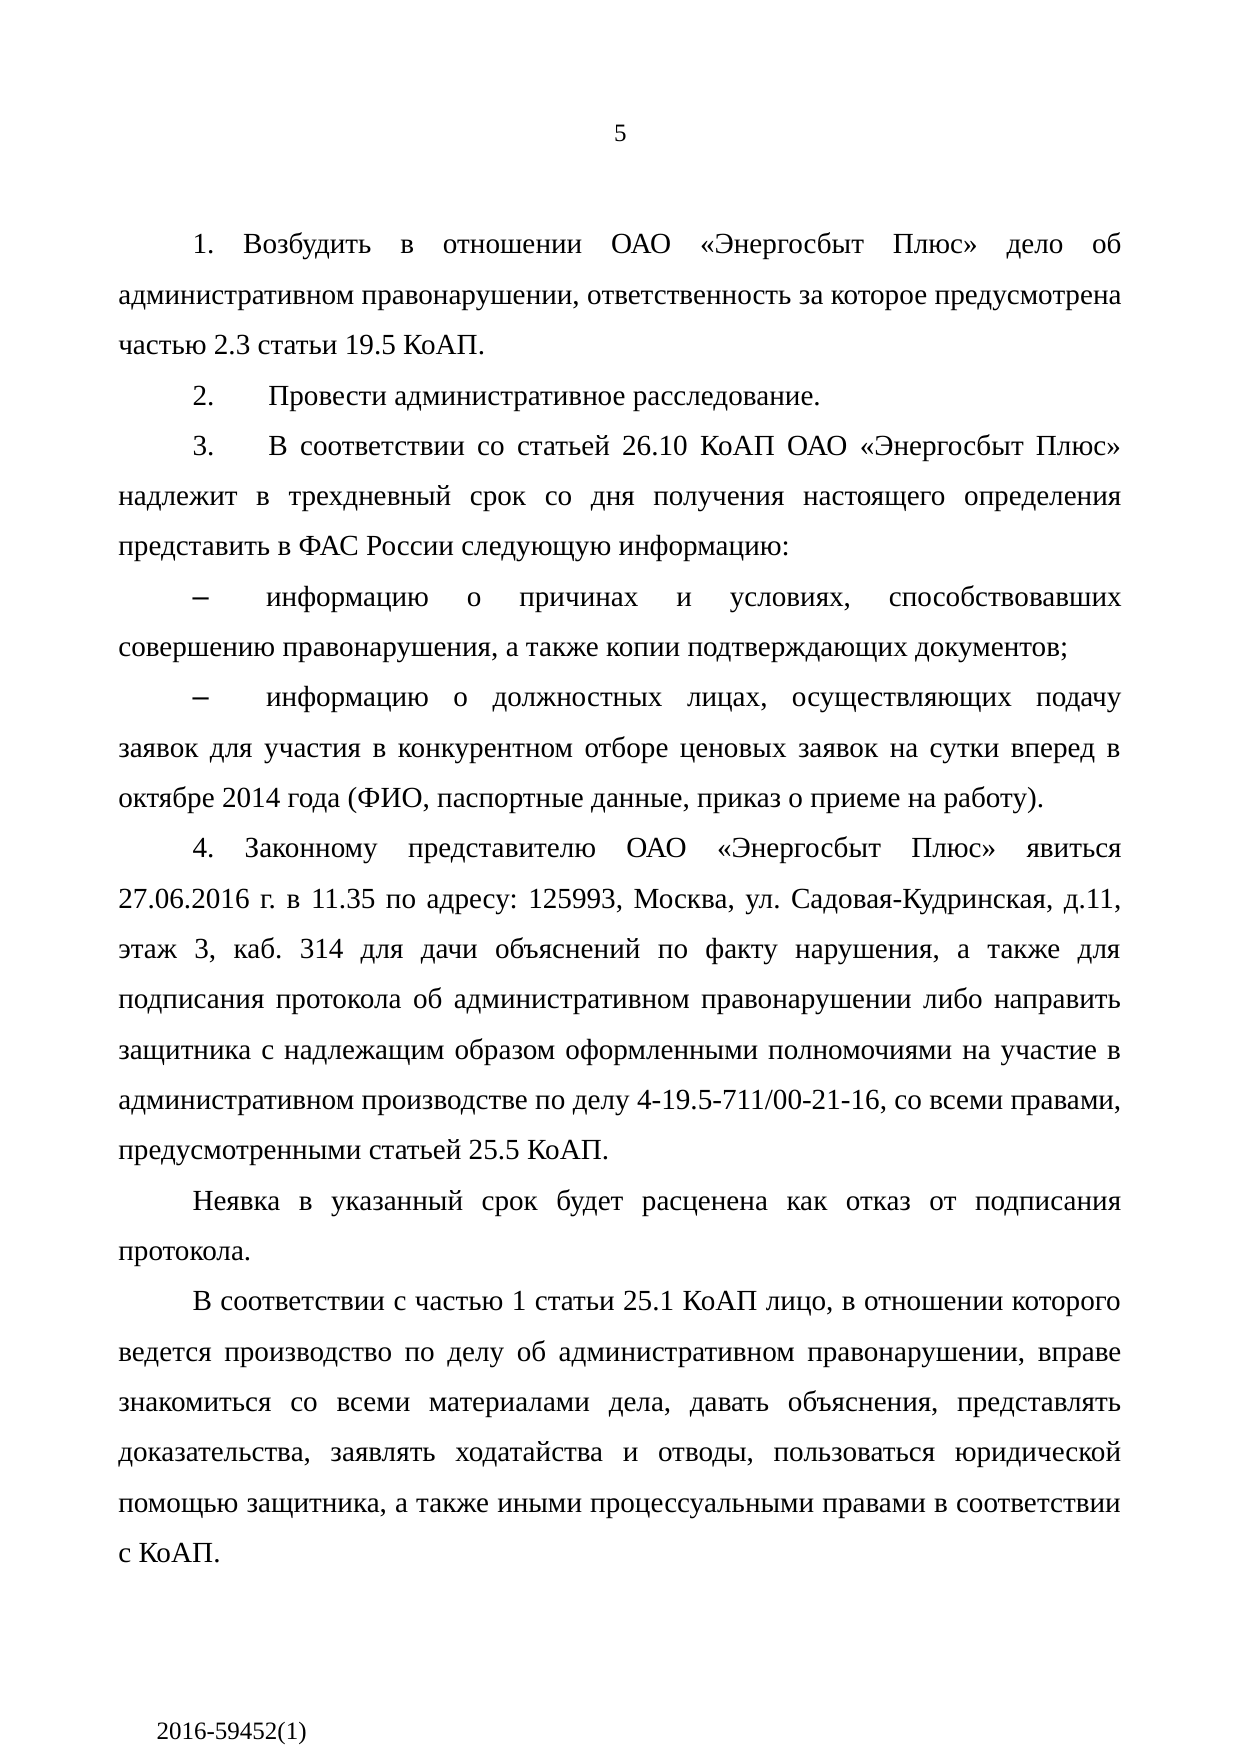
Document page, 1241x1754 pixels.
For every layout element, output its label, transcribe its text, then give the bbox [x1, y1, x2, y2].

text Неявка в указанный срок будет расценена как отказ от подписания протокола. [118, 1183, 1122, 1267]
text 4. Законному представителю ОАО «Энергосбыт Плюс» явиться 27.06.2016 г. в 11.35 по адресу: 125993, Москва, ул. Садовая-Кудринская, д.11, этаж 3, каб. 314 для дачи объяснений по факту нарушения, а также для подписания протокола об административном правонарушении либо направить защитника с надлежащим образом оформленными полномочиями на участие в административном производстве по делу 4-19.5-711/00-21-16, со всеми правами, предусмотренными статьей 25.5 КоАП. [118, 831, 1122, 1166]
list Провести административное расследование. [118, 378, 1122, 411]
text В соответствии с частью 1 статьи 25.1 КоАП лицо, в отношении которого ведется производство по делу об административном правонарушении, вправе знакомиться со всеми материалами дела, давать объяснения, представлять доказательства, заявлять ходатайства и отводы, пользоваться юридической помощью защитника, а также иными процессуальными правами в соответствии с КоАП. [118, 1283, 1122, 1568]
list информацию о должностных лицах, осуществляющих подачу заявок для участия в конкурентном отборе ценовых заявок на сутки вперед в октябре 2014 года (ФИО, паспортные данные, приказ о приеме на работу). [118, 679, 1122, 814]
text 1. Возбудить в отношении ОАО «Энергосбыт Плюс» дело об административном правонарушении, ответственность за которое предусмотрена частью 2.3 статьи 19.5 КоАП. [118, 227, 1122, 361]
list В соответствии со статьей 26.10 КоАП ОАО «Энергосбыт Плюс» надлежит в трехдневный срок со дня получения настоящего определения представить в ФАС России следующую информацию: [118, 428, 1122, 562]
list информацию о причинах и условиях, способствовавших совершению правонарушения, а также копии подтверждающих документов; [118, 579, 1122, 663]
